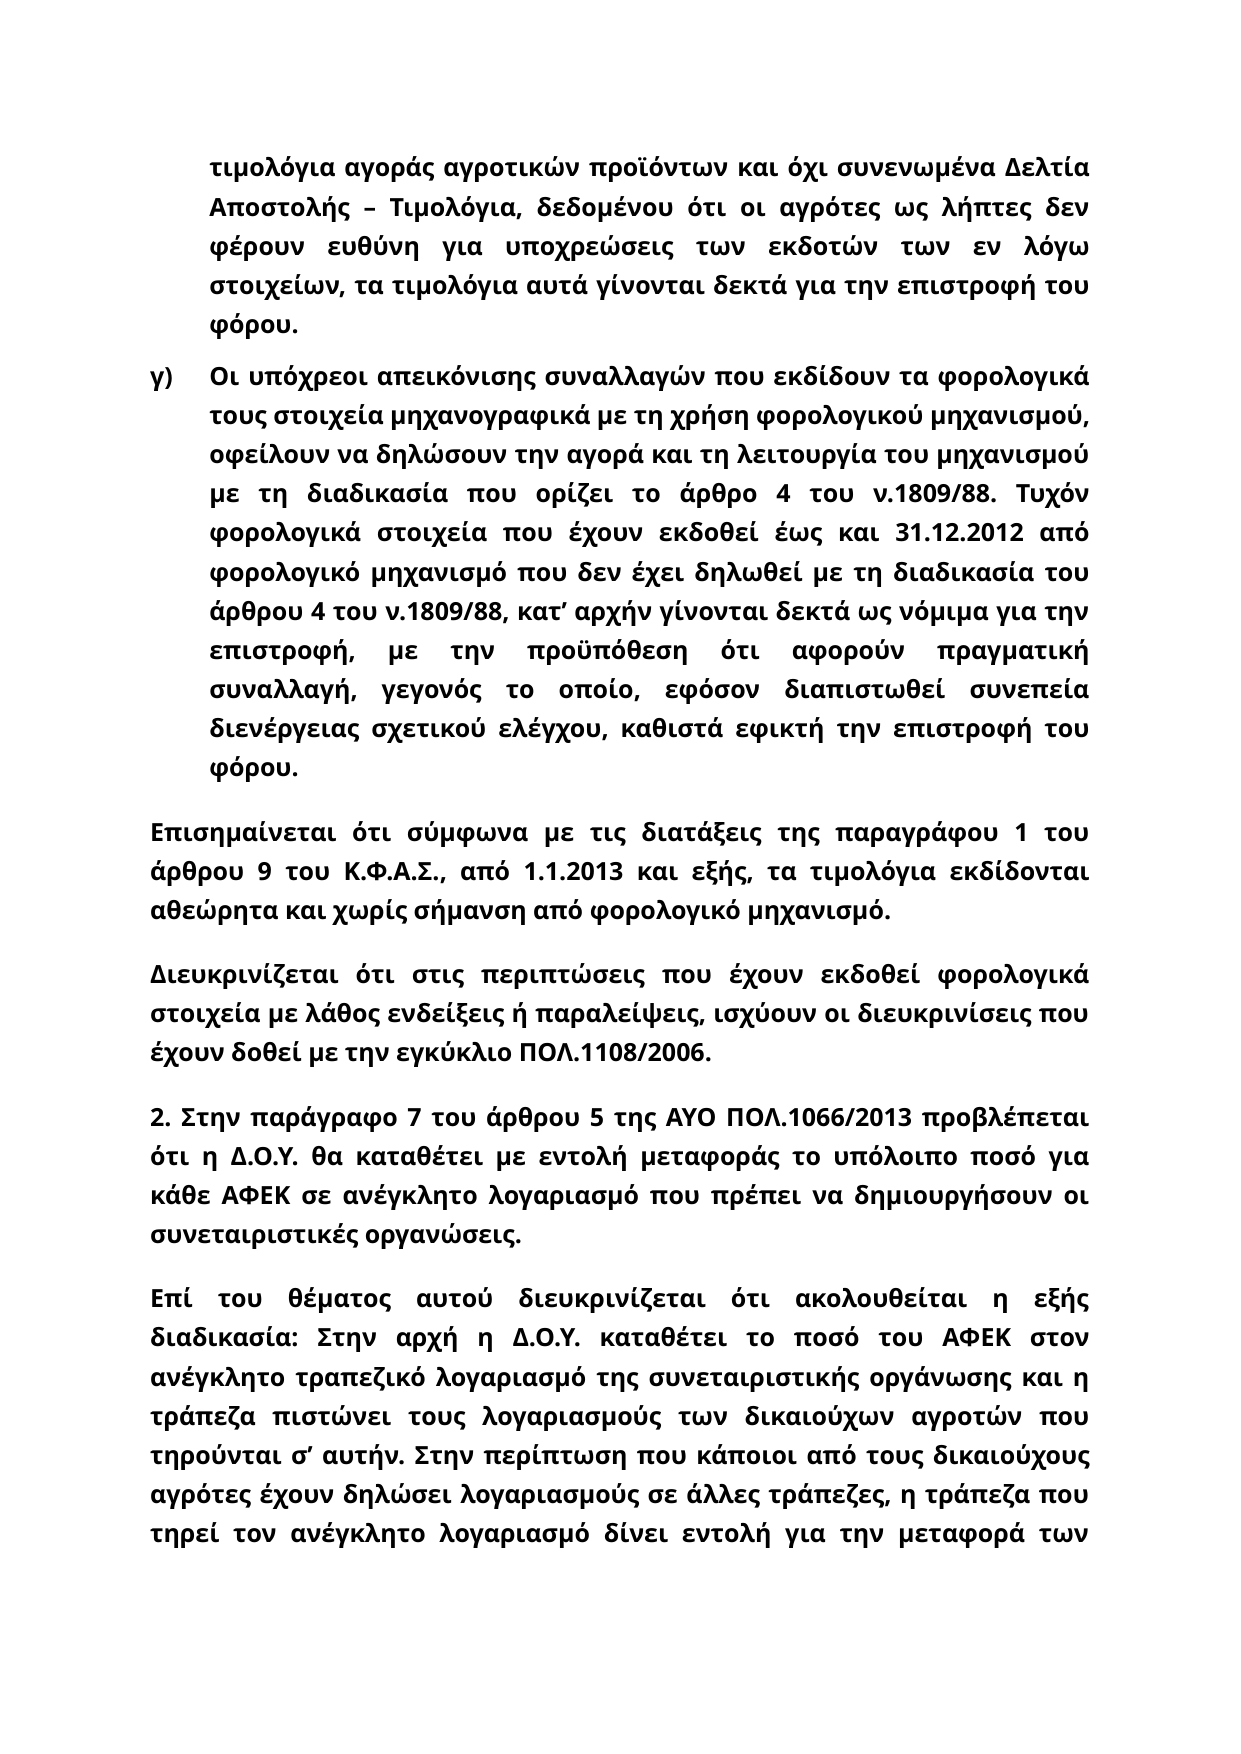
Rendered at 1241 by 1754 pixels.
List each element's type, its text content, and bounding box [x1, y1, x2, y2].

text Επισημαίνεται ότι σύμφωνα με τις διατάξεις της παραγράφου 1 του άρθρου 9 του Κ.Φ.Α.Σ., από 1.1.2013 και εξής, τα τιμολόγια εκδίδονται αθεώρητα και χωρίς σήμανση από φορολογικό μηχανισμό. [150, 814, 1090, 927]
list γ) Οι υπόχρεοι απεικόνισης συναλλαγών που εκδίδουν τα φορολογικά τους στοιχεία μηχανογραφικά με τη χρήση φορολογικού μηχανισμού, οφείλουν να δηλώσουν την αγορά και τη λειτουργία του μηχανισμού με τη διαδικασία που ορίζει το άρθρο 4 του ν.1809/88. Τυχόν φορολογικά στοιχεία που έχουν εκδοθεί έως και 31.12.2012 από φορολογικό μηχανισμό που δεν έχει δηλωθεί με τη διαδικασία του άρθρου 4 του ν.1809/88, κατ’ αρχήν γίνονται δεκτά ως νόμιμα για την επιστροφή, με την προϋπόθεση ότι αφορούν πραγματική συναλλαγή, γεγονός το οποίο, εφόσον διαπιστωθεί συνεπεία διενέργειας σχετικού ελέγχου, καθιστά εφικτή την επιστροφή του φόρου. [150, 358, 1090, 784]
text 2. Στην παράγραφο 7 του άρθρου 5 της ΑΥΟ ΠΟΛ.1066/2013 προβλέπεται ότι η Δ.Ο.Υ. θα καταθέτει με εντολή μεταφοράς το υπόλοιπο ποσό για κάθε ΑΦΕΚ σε ανέγκλητο λογαριασμό που πρέπει να δημιουργήσουν οι συνεταιριστικές οργανώσεις. [150, 1099, 1090, 1251]
text Επί του θέματος αυτού διευκρινίζεται ότι ακολουθείται η εξής διαδικασία: Στην αρχή η Δ.Ο.Υ. καταθέτει το ποσό του ΑΦΕΚ στον ανέγκλητο τραπεζικό λογαριασμό της συνεταιριστικής οργάνωσης και η τράπεζα πιστώνει τους λογαριασμούς των δικαιούχων αγροτών που τηρούνται σ’ αυτήν. Στην περίπτωση που κάποιοι από τους δικαιούχους αγρότες έχουν δηλώσει λογαριασμούς σε άλλες τράπεζες, η τράπεζα που τηρεί τον ανέγκλητο λογαριασμό δίνει εντολή για την μεταφορά των [150, 1281, 1090, 1550]
text Διευκρινίζεται ότι στις περιπτώσεις που έχουν εκδοθεί φορολογικά στοιχεία με λάθος ενδείξεις ή παραλείψεις, ισχύουν οι διευκρινίσεις που έχουν δοθεί με την εγκύκλιο ΠΟΛ.1108/2006. [150, 957, 1090, 1069]
list τιμολόγια αγοράς αγροτικών προϊόντων και όχι συνενωμένα Δελτία Αποστολής – Τιμολόγια, δεδομένου ότι οι αγρότες ως λήπτες δεν φέρουν ευθύνη για υποχρεώσεις των εκδοτών των εν λόγω στοιχείων, τα τιμολόγια αυτά γίνονται δεκτά για την επιστροφή του φόρου. [150, 150, 1090, 341]
